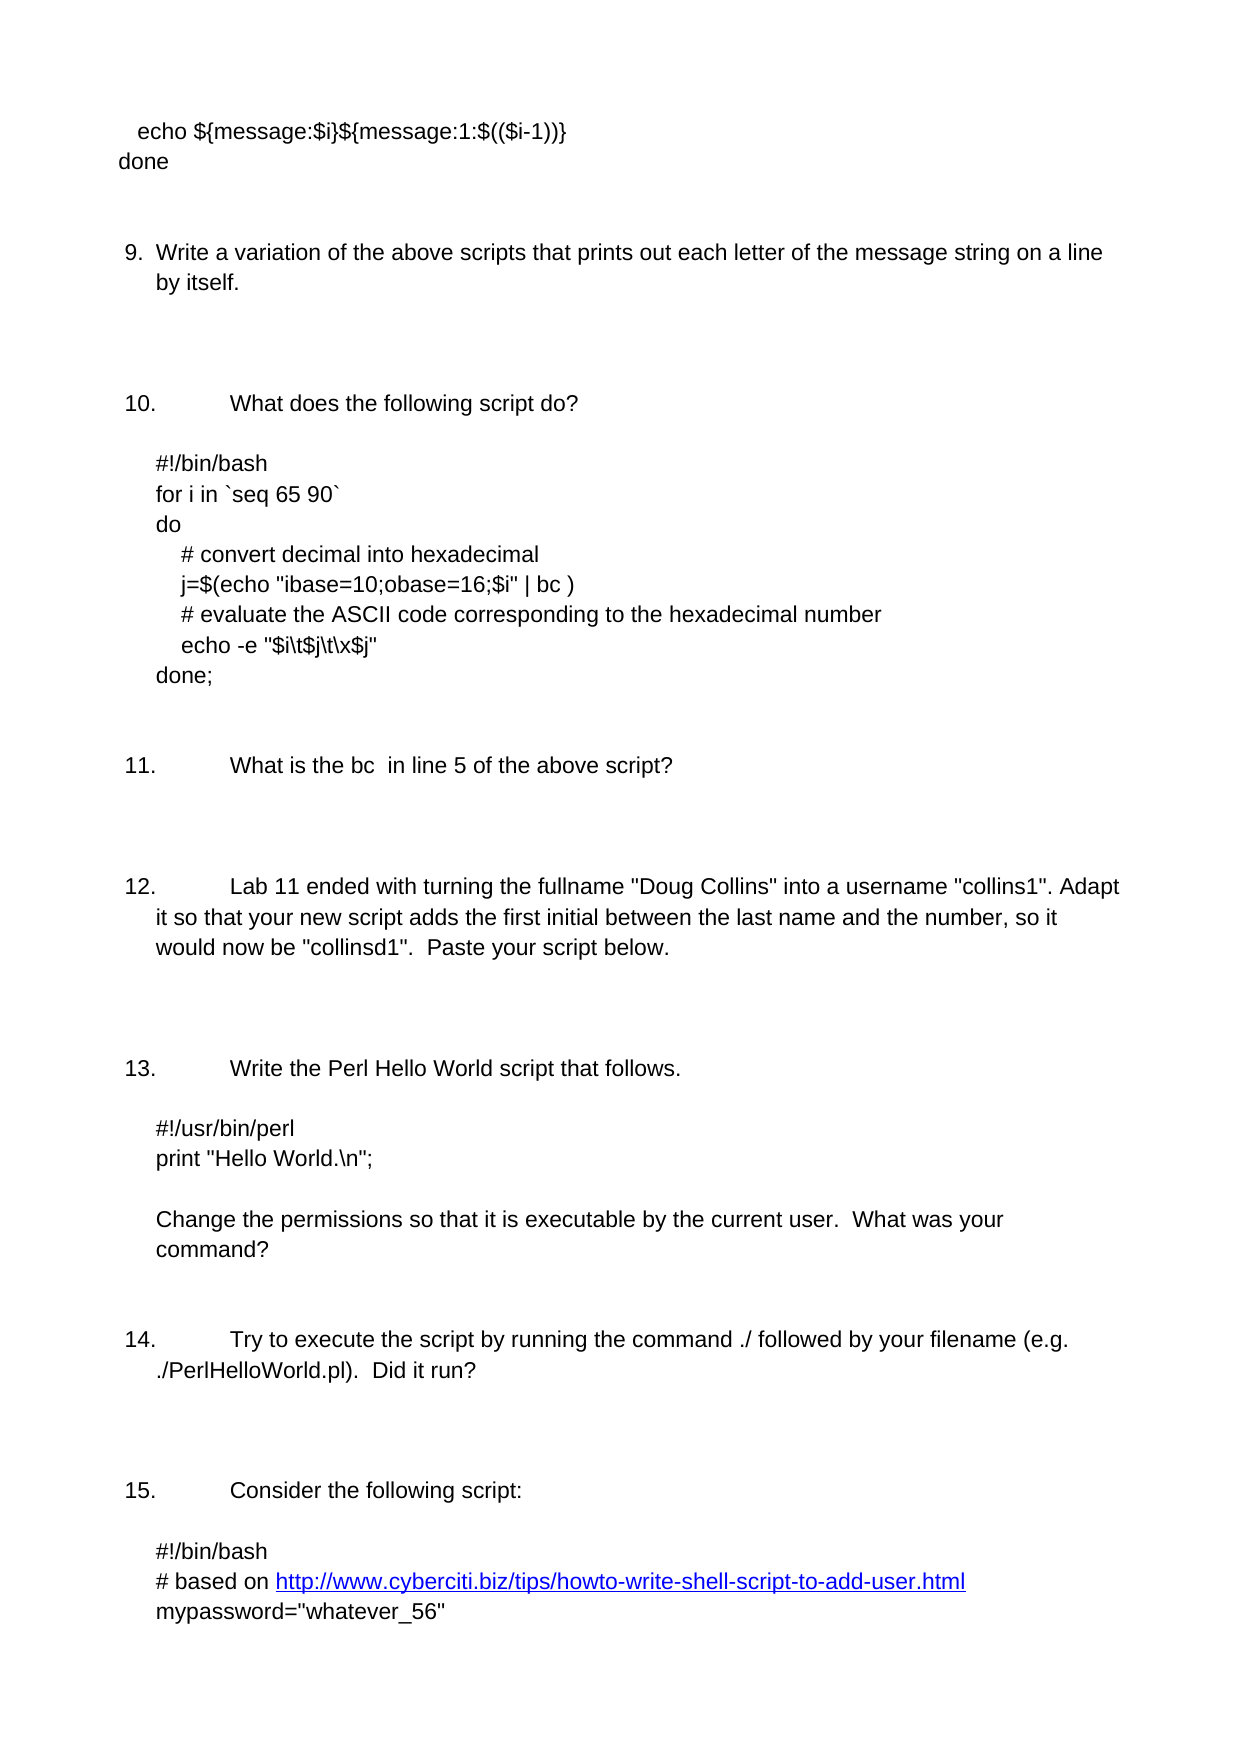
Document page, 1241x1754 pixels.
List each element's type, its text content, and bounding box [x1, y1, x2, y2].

text 9. Write a variation of the above scripts that prints out each letter of the message string on a line by itself. [118, 239, 1122, 296]
text echo ${message:$i}${message:1:$(($i-1))} [118, 118, 1122, 144]
text for i in `seq 65 90` [156, 481, 1122, 507]
text #!/usr/bin/perl [156, 1115, 1122, 1141]
text #!/bin/bash [156, 1538, 1122, 1564]
text mypassword="whatever_56" [156, 1598, 1122, 1625]
text echo -e "$i\t$j\t\x$j" [156, 632, 1122, 658]
text print "Hello World.\n"; [156, 1145, 1122, 1172]
text #!/bin/bash [156, 450, 1122, 477]
text 11. What is the bc in line 5 of the above script? [118, 752, 1122, 779]
text j=$(echo "ibase=10;obase=16;$i" | bc ) [156, 571, 1122, 598]
text done [118, 148, 1122, 175]
text 14. Try to execute the script by running the command ./ followed by your filename (e.g. ./PerlHelloWorld.pl). Did it run? [118, 1326, 1122, 1383]
text 15. Consider the following script: [118, 1477, 1122, 1504]
text 13. Write the Perl Hello World script that follows. [118, 1054, 1122, 1081]
text # evaluate the ASCII code corresponding to the hexadecimal number [156, 601, 1122, 628]
text # convert decimal into hexadecimal [156, 541, 1122, 567]
text done; [156, 662, 1122, 688]
text 10. What does the following script do? [118, 390, 1122, 416]
text 12. Lab 11 ended with turning the fullname "Doug Collins" into a username "collins1". Adapt it so that your new script adds the first initial between the last name and the number, so it would now be "collinsd1". Paste your script below. [118, 873, 1122, 960]
text do [156, 511, 1122, 537]
text Change the permissions so that it is executable by the current user. What was your command? [156, 1206, 1122, 1262]
text # based on http://www.cyberciti.biz/tips/howto-write-shell-script-to-add-user.html [156, 1568, 1122, 1594]
